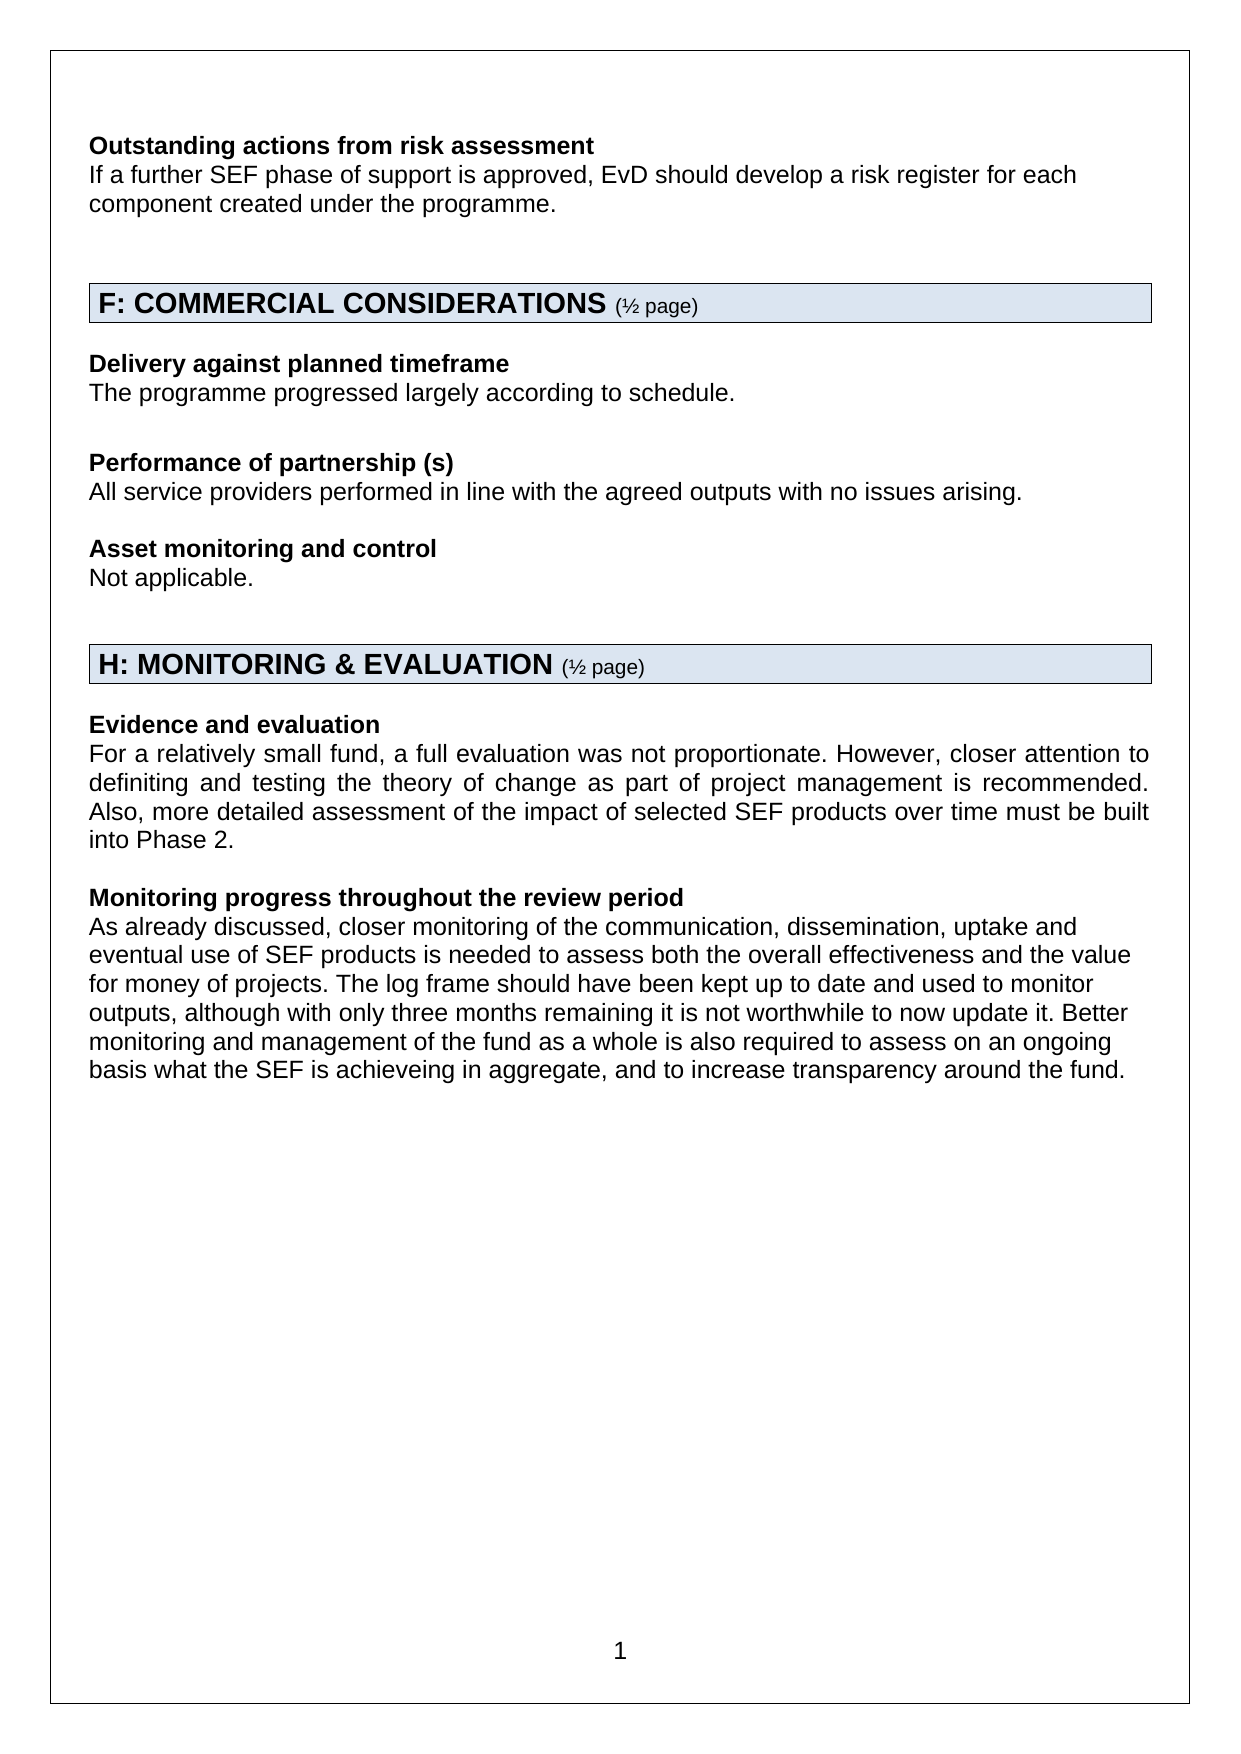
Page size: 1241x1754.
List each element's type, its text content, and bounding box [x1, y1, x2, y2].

text F: COMMERCIAL CONSIDERATIONS (½ page) [90, 284, 1151, 322]
text As already discussed, closer monitoring of the communication, dissemination, uptake and eventual use of SEF products is needed to assess both the overall effectiveness and the value for money of projects. The log frame should have been kept up to date and used to monitor outputs, although with only three months remaining it is not worthwhile to now update it. Better monitoring and management of the fund as a whole is also required to assess on an ongoing basis what the SEF is achieveing in aggregate, and to increase transparency around the fund. [89, 912, 1152, 1084]
text Outstanding actions from risk assessment [89, 131, 1152, 160]
list All service providers performed in line with the agreed outputs with no issues arising. [89, 476, 1152, 505]
text Performance of partnership (s) [89, 448, 1152, 476]
text Monitoring progress throughout the review period [89, 883, 1152, 912]
text The programme progressed largely according to schedule. [89, 378, 1152, 406]
text Not applicable. [89, 563, 1152, 591]
text For a relatively small fund, a full evaluation was not proportionate. However, closer attention to definiting and testing the theory of change as part of project management is recommended. Also, more detailed assessment of the impact of selected SEF products over time must be built into Phase 2. [89, 739, 1152, 854]
text Evidence and evaluation [89, 710, 1152, 739]
text Asset monitoring and control [89, 534, 1152, 563]
text Delivery against planned timeframe [89, 349, 1152, 378]
text If a further SEF phase of support is approved, EvD should develop a risk register for each component created under the programme. [89, 160, 1152, 218]
text H: MONITORING & EVALUATION (½ page) [90, 645, 1151, 683]
